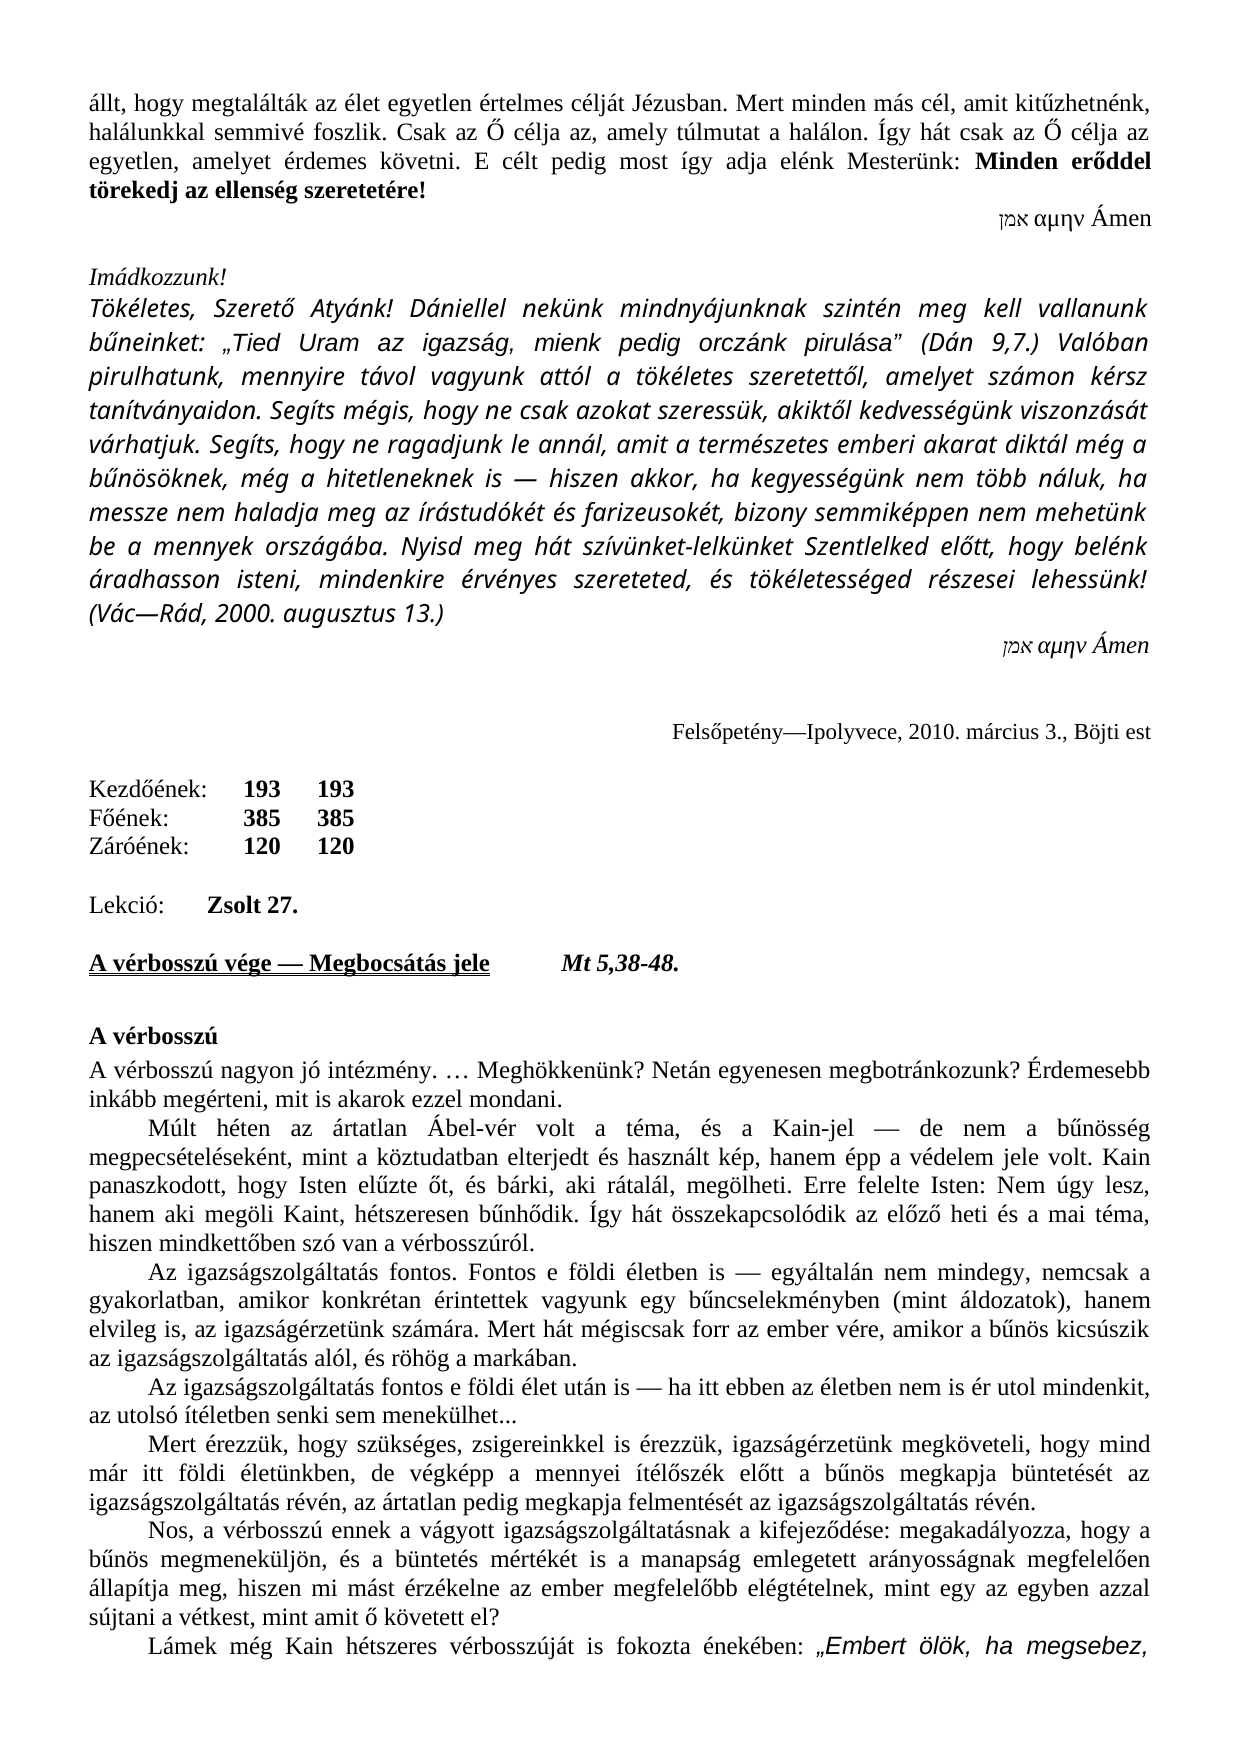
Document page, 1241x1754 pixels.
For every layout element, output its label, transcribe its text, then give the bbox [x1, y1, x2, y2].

text Záróének: 120 120 [88, 831, 1152, 860]
text Nos, a vérbosszú ennek a vágyott igazságszolgáltatásnak a kifejeződése: megakadályozza, hogy a bűnös megmeneküljön, és a büntetés mértékét is a manapság emlegetett arányosságnak megfelelően állapítja meg, hiszen mi mást érzékelne az ember megfelelőbb elégtételnek, mint egy az egyben azzal sújtani a vétkest, mint amit ő követett el? [88, 1516, 1152, 1631]
text Kezdőének: 193 193 [88, 774, 1152, 803]
text A vérbosszú nagyon jó intézmény. … Meghökkenünk? Netán egyenesen megbotránkozunk? Érdemesebb inkább megérteni, mit is akarok ezzel mondani. [88, 1056, 1152, 1113]
text Tökéletes, Szerető Atyánk! Dániellel nekünk mindnyájunknak szintén meg kell vallanunk bűneinket: „Tied Uram az igazság, mienk pedig orczánk pirulása” (Dán 9,7.) Valóban pirulhatunk, mennyire távol vagyunk attól a tökéletes szeretettől, amelyet számon kérsz tanítványaidon. Segíts mégis, hogy ne csak azokat szeressük, akiktől kedvességünk viszonzását várhatjuk. Segíts, hogy ne ragadjunk le annál, amit a természetes emberi akarat diktál még a bűnösöknek, még a hitetleneknek is — hiszen akkor, ha kegyességünk nem több náluk, ha messze nem haladja meg az írástudókét és farizeusokét, bizony semmiképpen nem mehetünk be a mennyek országába. Nyisd meg hát szívünket-lelkünket Szentlelked előtt, hogy belénk áradhasson isteni, mindenkire érvényes szereteted, és tökéletességed részesei lehessünk! (Vác―Rád, 2000. augusztus 13.) [88, 291, 1152, 630]
text Lámek még Kain hétszeres vérbosszúját is fokozta énekében: „Embert ölök, ha megsebez, [88, 1631, 1152, 1659]
text állt, hogy megtalálták az élet egyetlen értelmes célját Jézusban. Mert minden más cél, amit kitűzhetnénk, halálunkkal semmivé foszlik. Csak az Ő célja az, amely túlmutat a halálon. Így hát csak az Ő célja az egyetlen, amelyet érdemes követni. E célt pedig most így adja elénk Mesterünk: Minden erőddel törekedj az ellenség szeretetére! [88, 88, 1152, 203]
text A vérbosszú vége ― Megbocsátás jele Mt 5,38-48. [88, 948, 1152, 977]
text Mert érezzük, hogy szükséges, zsigereinkkel is érezzük, igazságérzetünk megköveteli, hogy mind már itt földi életünkben, de végképp a mennyei ítélőszék előtt a bűnös megkapja büntetését az igazságszolgáltatás révén, az ártatlan pedig megkapja felmentését az igazságszolgáltatás révén. [88, 1429, 1152, 1516]
text אמן αμην Ámen [88, 203, 1152, 232]
text Imádkozzunk! [88, 262, 1152, 291]
subtitle A vérbosszú [88, 1021, 1152, 1050]
text Felsőpetény―Ipolyvece, 2010. március 3., Böjti est [88, 718, 1152, 744]
text Lekció: Zsolt 27. [88, 890, 1152, 918]
text Az igazságszolgáltatás fontos. Fontos e földi életben is ― egyáltalán nem mindegy, nemcsak a gyakorlatban, amikor konkrétan érintettek vagyunk egy bűncselekményben (mint áldozatok), hanem elvileg is, az igazságérzetünk számára. Mert hát mégiscsak forr az ember vére, amikor a bűnös kicsúszik az igazságszolgáltatás alól, és röhög a markában. [88, 1257, 1152, 1372]
text Az igazságszolgáltatás fontos e földi élet után is ― ha itt ebben az életben nem is ér utol mindenkit, az utolsó ítéletben senki sem menekülhet... [88, 1372, 1152, 1429]
text Múlt héten az ártatlan Ábel-vér volt a téma, és a Kain-jel ― de nem a bűnösség megpecsételéseként, mint a köztudatban elterjedt és használt kép, hanem épp a védelem jele volt. Kain panaszkodott, hogy Isten elűzte őt, és bárki, aki rátalál, megölheti. Erre felelte Isten: Nem úgy lesz, hanem aki megöli Kaint, hétszeresen bűnhődik. Így hát összekapcsolódik az előző heti és a mai téma, hiszen mindkettőben szó van a vérbosszúról. [88, 1113, 1152, 1257]
text אמן αμην Ámen [88, 630, 1152, 659]
text Főének: 385 385 [88, 803, 1152, 831]
